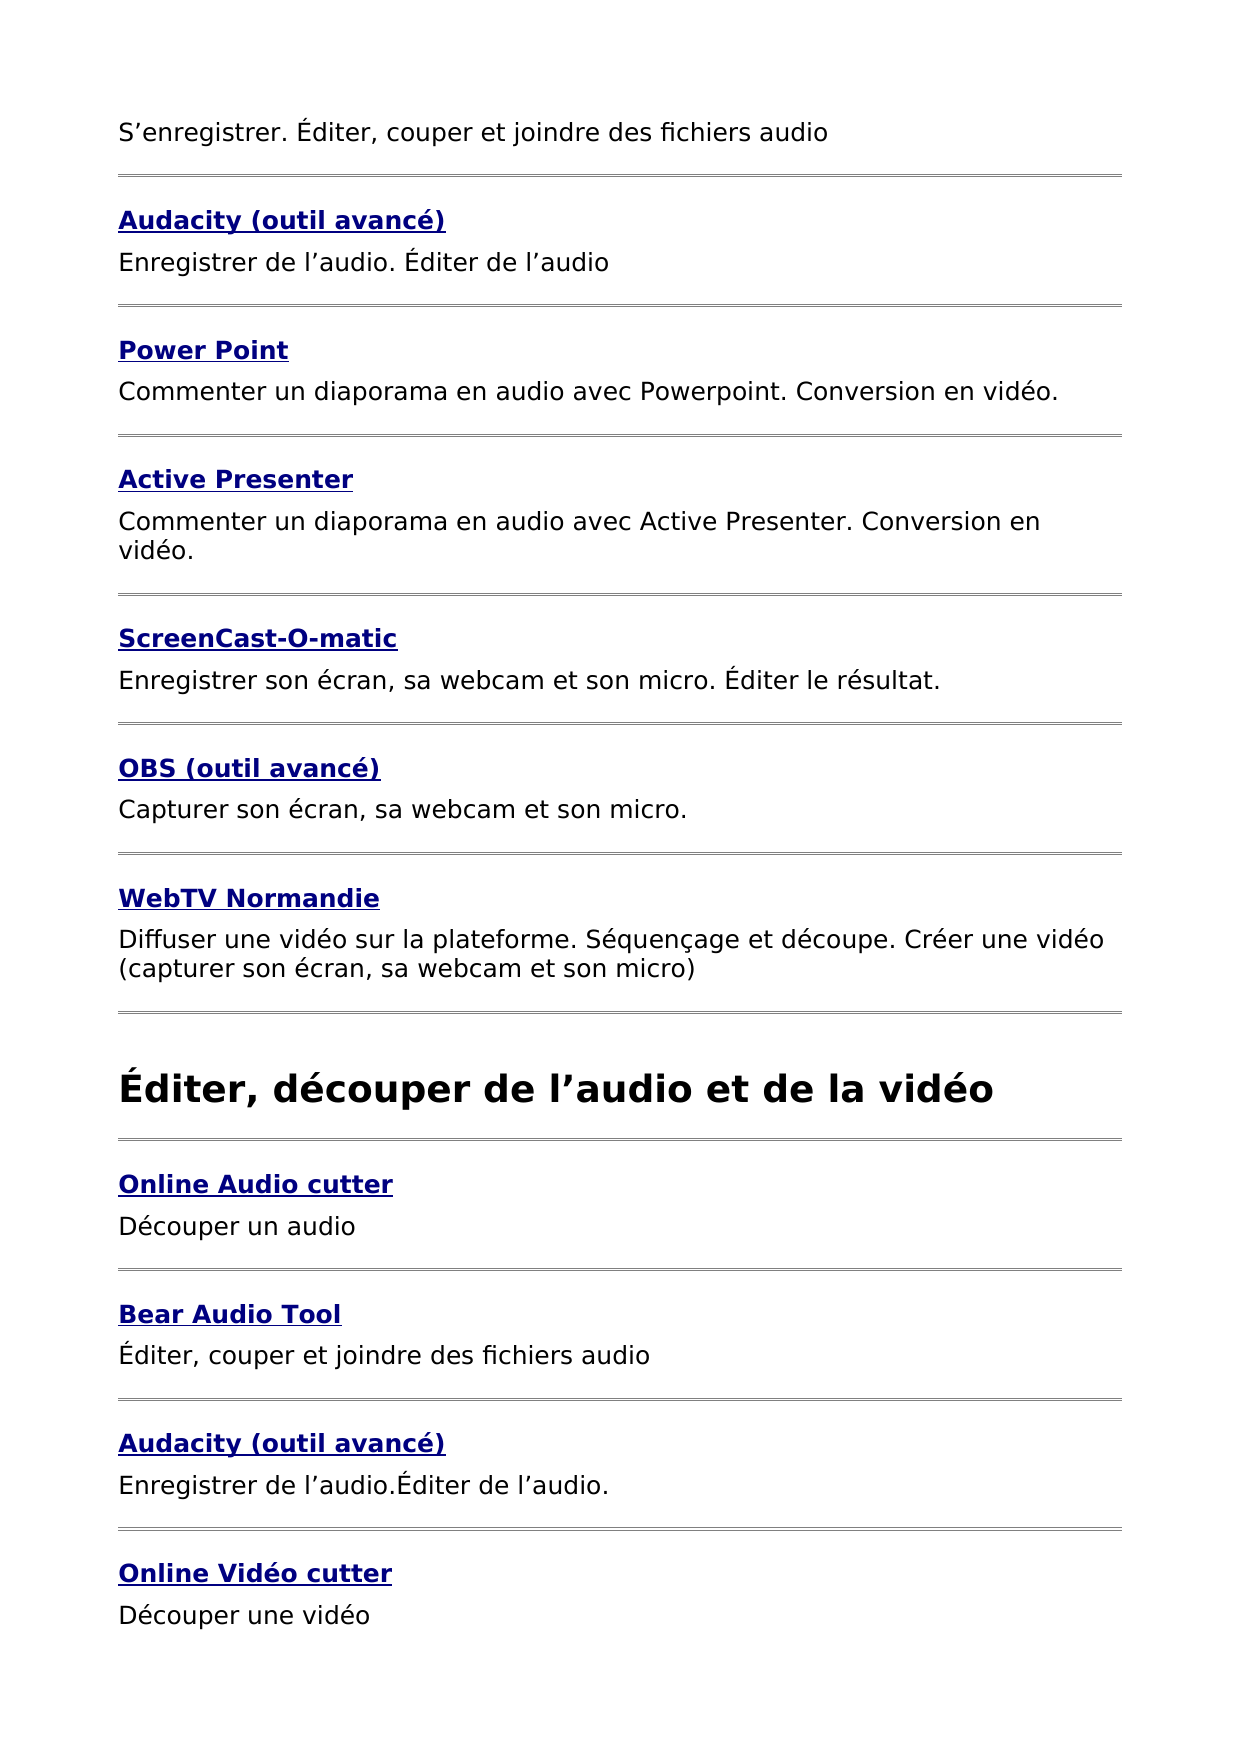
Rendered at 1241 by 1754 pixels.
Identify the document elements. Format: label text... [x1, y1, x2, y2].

text Active Presenter [118, 466, 1122, 495]
text Découper un audio [118, 1212, 1122, 1241]
text Enregistrer de l’audio.Éditer de l’audio. [118, 1471, 1122, 1500]
text OBS (outil avancé) [118, 754, 1122, 783]
text Audacity (outil avancé) [118, 206, 1122, 235]
text Diffuser une vidéo sur la plateforme. Séquençage et découpe. Créer une vidéo (capturer son écran, sa webcam et son micro) [118, 925, 1122, 984]
text Enregistrer son écran, sa webcam et son micro. Éditer le résultat. [118, 666, 1122, 695]
text Commenter un diaporama en audio avec Powerpoint. Conversion en vidéo. [118, 377, 1122, 407]
text Online Audio cutter [118, 1170, 1122, 1199]
text Capturer son écran, sa webcam et son micro. [118, 796, 1122, 825]
text Éditer, couper et joindre des fichiers audio [118, 1341, 1122, 1371]
text S’enregistrer. Éditer, couper et joindre des fichiers audio [118, 118, 1122, 147]
text Bear Audio Tool [118, 1300, 1122, 1329]
text Commenter un diaporama en audio avec Active Presenter. Conversion en vidéo. [118, 507, 1122, 566]
text Online Vidéo cutter [118, 1559, 1122, 1588]
text WebTV Normandie [118, 884, 1122, 913]
text ScreenCast-O-matic [118, 624, 1122, 653]
text Power Point [118, 336, 1122, 365]
text Enregistrer de l’audio. Éditer de l’audio [118, 248, 1122, 277]
text Découper une vidéo [118, 1601, 1122, 1630]
subtitle Éditer, découper de l’audio et de la vidéo [118, 1068, 1122, 1111]
text Audacity (outil avancé) [118, 1429, 1122, 1459]
